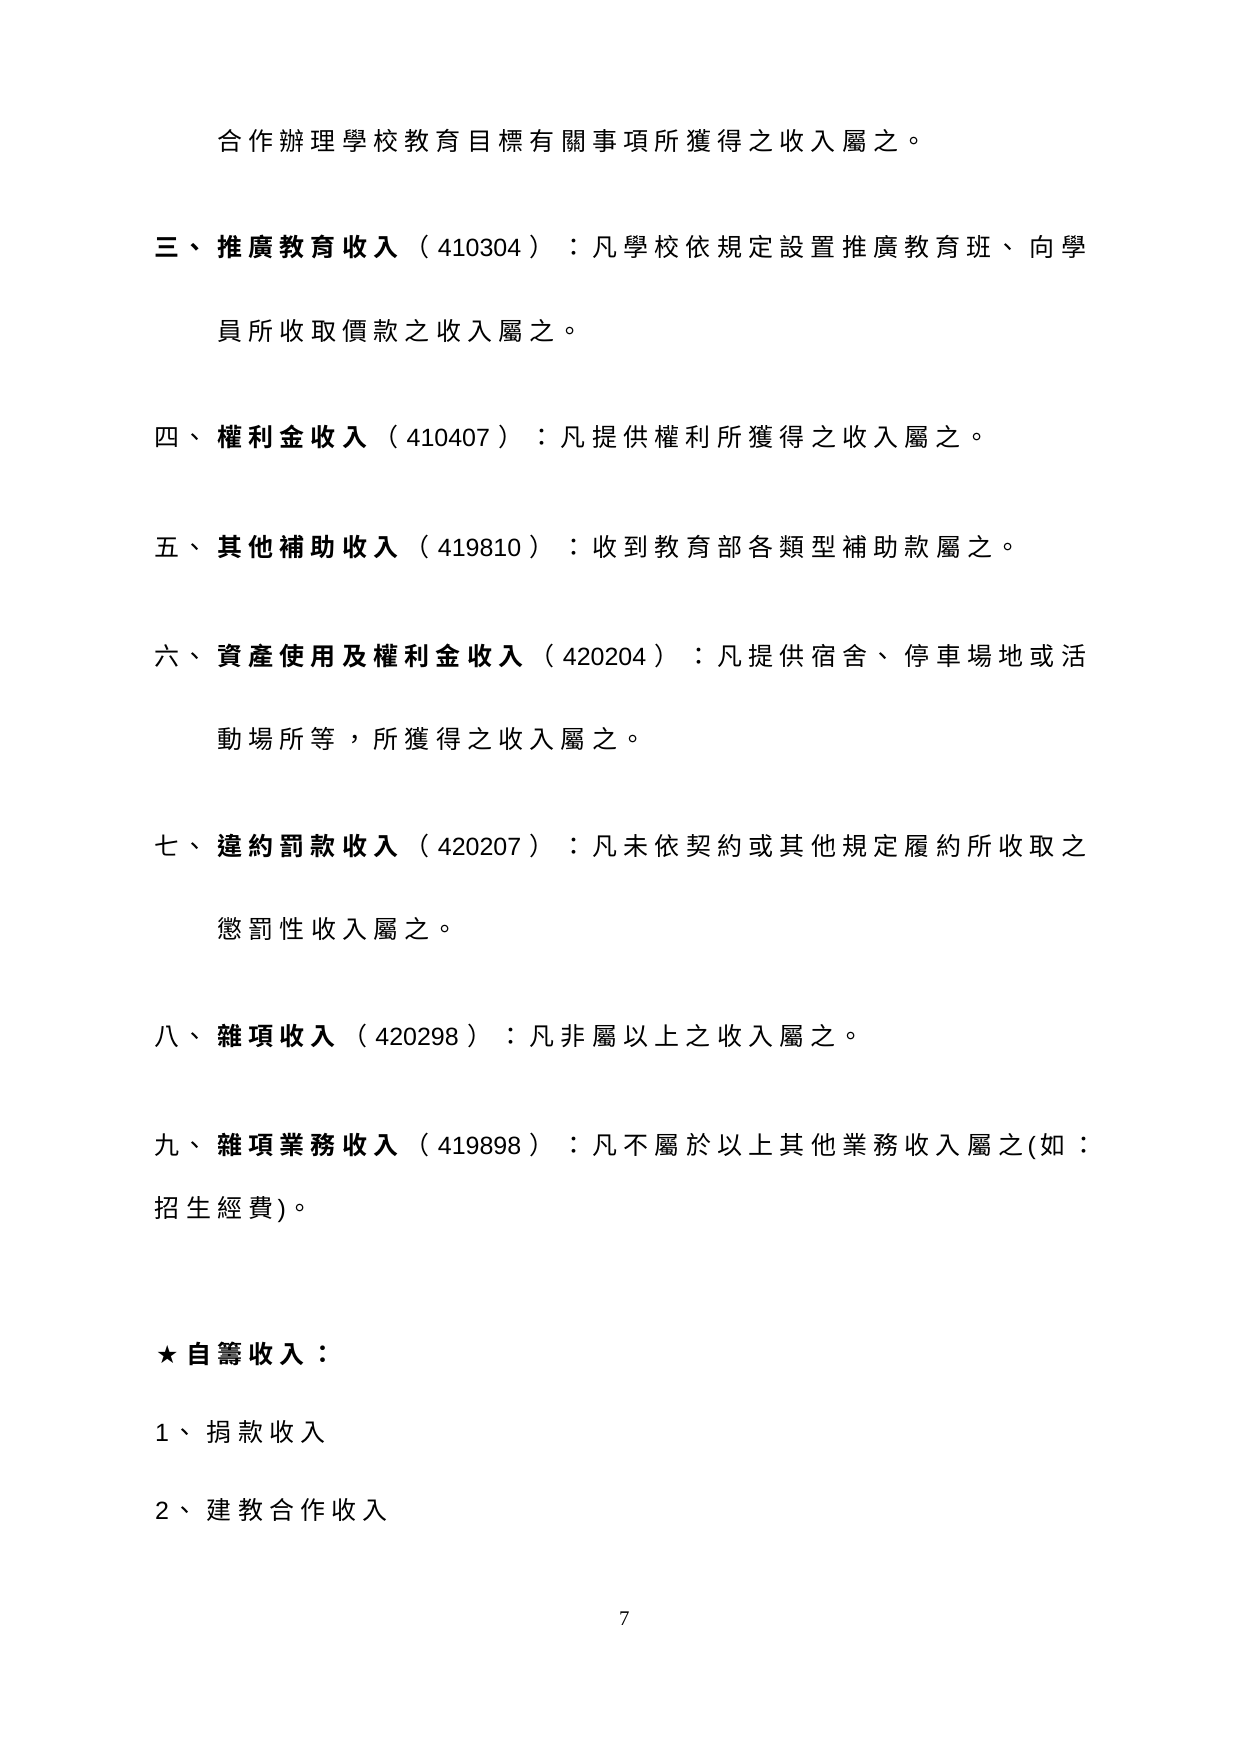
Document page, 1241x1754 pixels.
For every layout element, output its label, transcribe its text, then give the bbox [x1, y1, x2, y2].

text 八、雜項收入（420298）：凡非屬以上之收入屬之。 [151, 982, 1089, 1045]
text 1、捐款收入 [151, 1389, 1089, 1451]
text 七、違約罰款收入（420207）：凡未依契約或其他規定履約所收取之懲罰性收入屬之。 [151, 792, 1089, 949]
text ★自籌收入： [151, 1311, 1089, 1373]
text 五、其他補助收入（419810）：收到教育部各類型補助款屬之。 [151, 493, 1089, 556]
text 四、權利金收入（410407）：凡提供權利所獲得之收入屬之。 [151, 384, 1089, 446]
text 三、推廣教育收入（410304）：凡學校依規定設置推廣教育班、向學員所收取價款之收入屬之。 [151, 194, 1089, 350]
text 九、雜項業務收入（419898）：凡不屬於以上其他業務收入屬之(如：招生經費)。 [151, 1092, 1089, 1217]
text 2、建教合作收入 [151, 1467, 1089, 1529]
text 合作辦理學校教育目標有關事項所獲得之收入屬之。 [151, 97, 1089, 160]
text 六、資產使用及權利金收入（420204）：凡提供宿舍、停車場地或活動場所等，所獲得之收入屬之。 [151, 602, 1089, 759]
